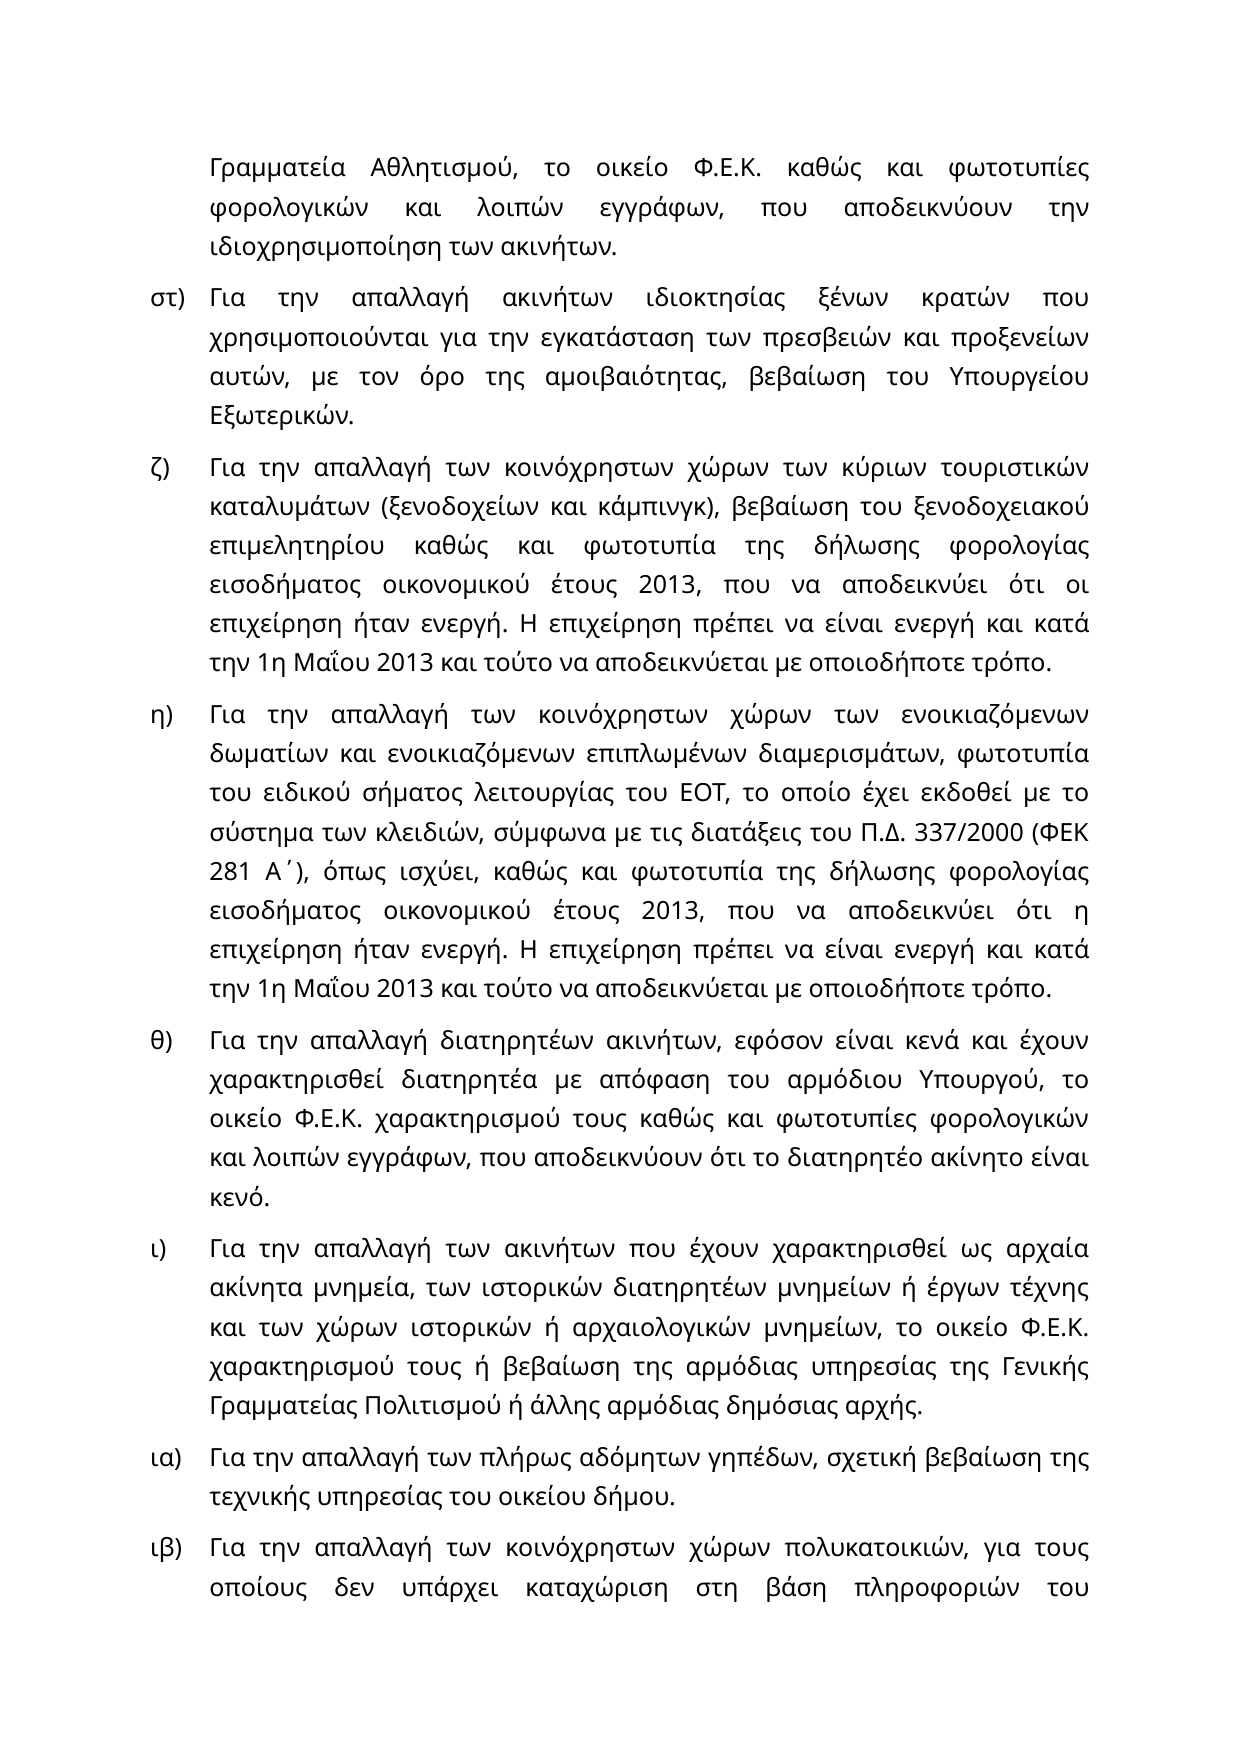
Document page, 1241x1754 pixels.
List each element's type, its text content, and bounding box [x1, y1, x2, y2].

list ζ) Για την απαλλαγή των κοινόχρηστων χώρων των κύριων τουριστικών καταλυμάτων (ξενοδοχείων και κάμπινγκ), βεβαίωση του ξενοδοχειακού επιμελητηρίου καθώς και φωτοτυπία της δήλωσης φορολογίας εισοδήματος οικονομικού έτους 2013, που να αποδεικνύει ότι οι επιχείρηση ήταν ενεργή. Η επιχείρηση πρέπει να είναι ενεργή και κατά την 1η Μαΐου 2013 και τούτο να αποδεικνύεται με οποιοδήποτε τρόπο. [150, 449, 1090, 679]
list ιβ) Για την απαλλαγή των κοινόχρηστων χώρων πολυκατοικιών, για τους οποίους δεν υπάρχει καταχώριση στη βάση πληροφοριών του [150, 1530, 1090, 1603]
list ι) Για την απαλλαγή των ακινήτων που έχουν χαρακτηρισθεί ως αρχαία ακίνητα μνημεία, των ιστορικών διατηρητέων μνημείων ή έργων τέχνης και των χώρων ιστορικών ή αρχαιολογικών μνημείων, το οικείο Φ.Ε.Κ. χαρακτηρισμού τους ή βεβαίωση της αρμόδιας υπηρεσίας της Γενικής Γραμματείας Πολιτισμού ή άλλης αρμόδιας δημόσιας αρχής. [150, 1231, 1090, 1422]
list η) Για την απαλλαγή των κοινόχρηστων χώρων των ενοικιαζόμενων δωματίων και ενοικιαζόμενων επιπλωμένων διαμερισμάτων, φωτοτυπία του ειδικού σήματος λειτουργίας του ΕΟΤ, το οποίο έχει εκδοθεί με το σύστημα των κλειδιών, σύμφωνα με τις διατάξεις του Π.Δ. 337/2000 (ΦΕΚ 281 Α΄), όπως ισχύει, καθώς και φωτοτυπία της δήλωσης φορολογίας εισοδήματος οικονομικού έτους 2013, που να αποδεικνύει ότι η επιχείρηση ήταν ενεργή. Η επιχείρηση πρέπει να είναι ενεργή και κατά την 1η Μαΐου 2013 και τούτο να αποδεικνύεται με οποιοδήποτε τρόπο. [150, 697, 1090, 1005]
list Γραμματεία Αθλητισμού, το οικείο Φ.Ε.Κ. καθώς και φωτοτυπίες φορολογικών και λοιπών εγγράφων, που αποδεικνύουν την ιδιοχρησιμοποίηση των ακινήτων. [150, 150, 1090, 262]
list θ) Για την απαλλαγή διατηρητέων ακινήτων, εφόσον είναι κενά και έχουν χαρακτηρισθεί διατηρητέα με απόφαση του αρμόδιου Υπουργού, το οικείο Φ.Ε.Κ. χαρακτηρισμού τους καθώς και φωτοτυπίες φορολογικών και λοιπών εγγράφων, που αποδεικνύουν ότι το διατηρητέο ακίνητο είναι κενό. [150, 1022, 1090, 1213]
list ια) Για την απαλλαγή των πλήρως αδόμητων γηπέδων, σχετική βεβαίωση της τεχνικής υπηρεσίας του οικείου δήμου. [150, 1439, 1090, 1512]
list στ) Για την απαλλαγή ακινήτων ιδιοκτησίας ξένων κρατών που χρησιμοποιούνται για την εγκατάσταση των πρεσβειών και προξενείων αυτών, με τον όρο της αμοιβαιότητας, βεβαίωση του Υπουργείου Εξωτερικών. [150, 280, 1090, 432]
